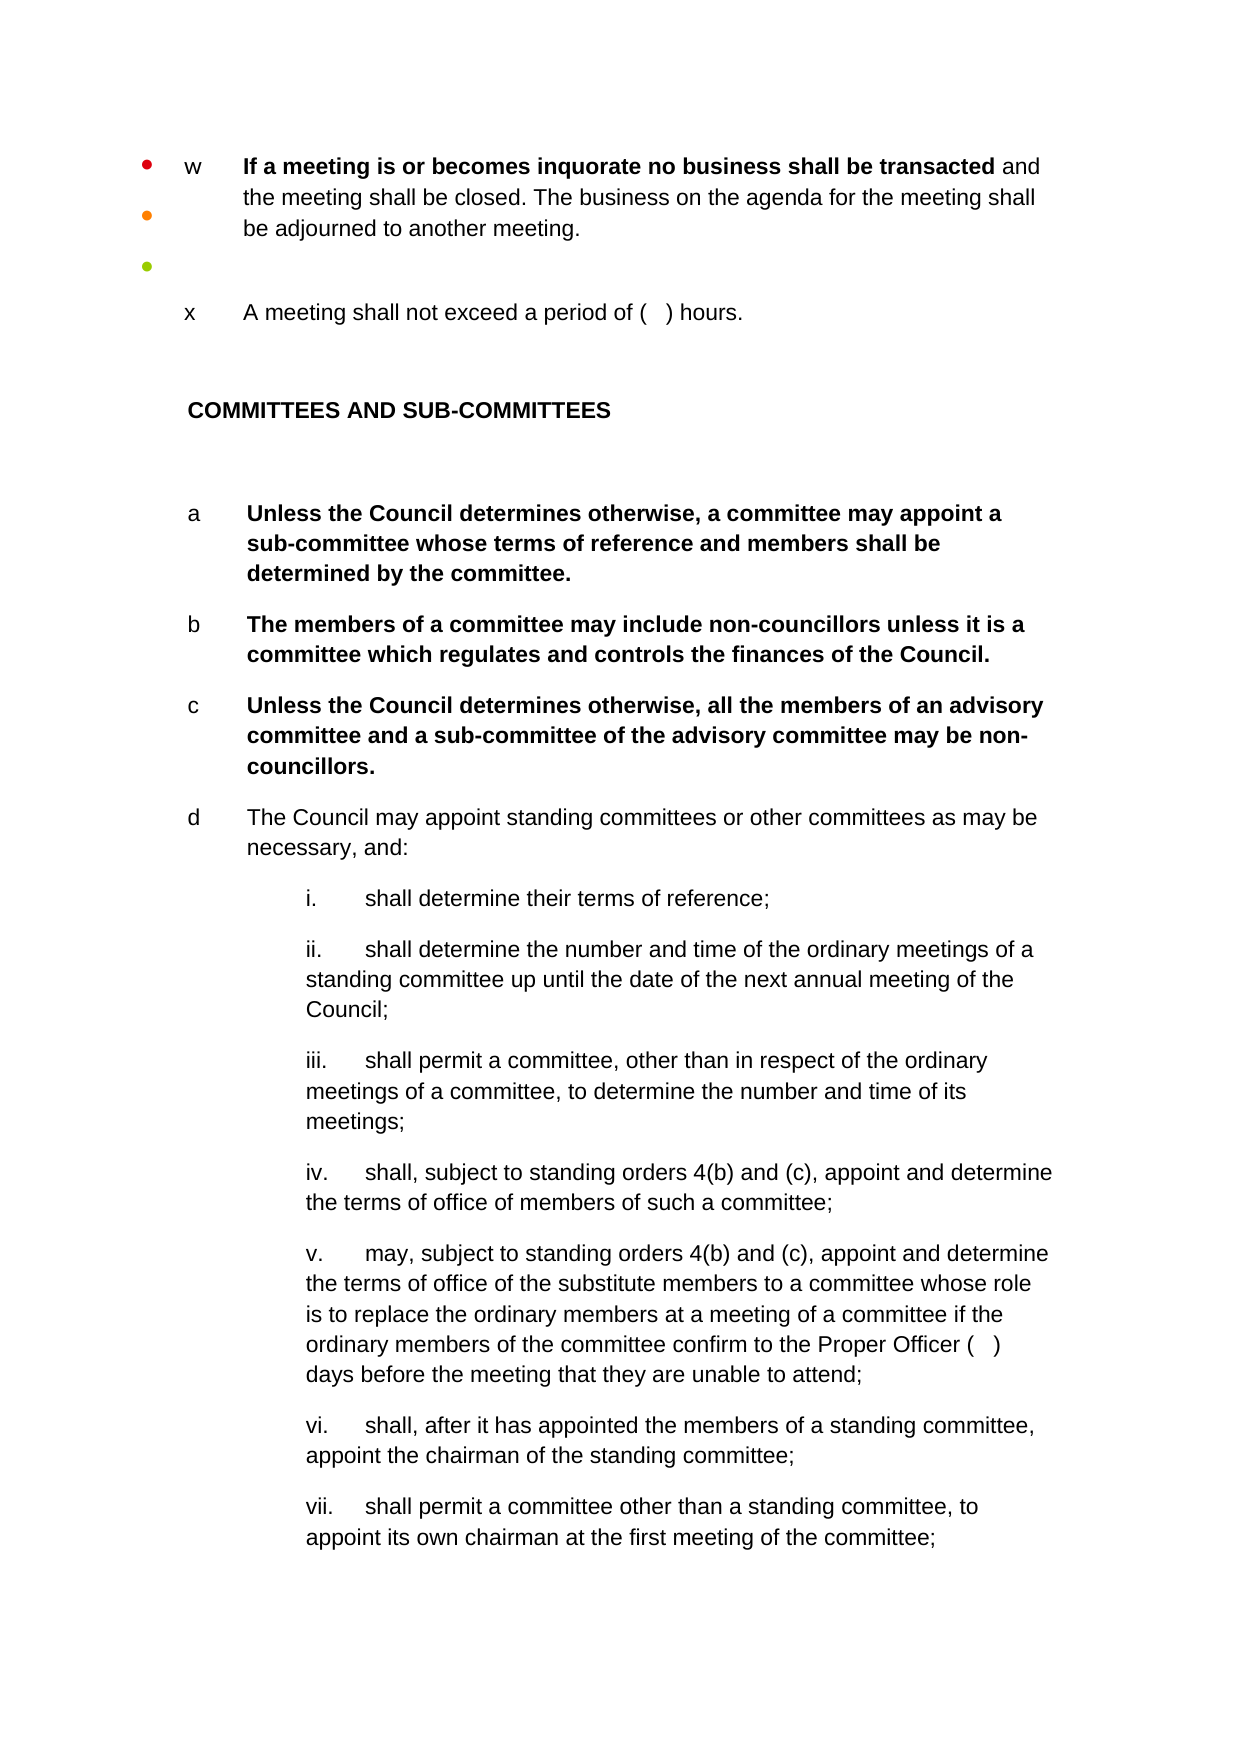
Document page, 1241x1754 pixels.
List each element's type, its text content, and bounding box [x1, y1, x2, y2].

list The Council may appoint standing committees or other committees as may be necessary, and: [187, 804, 1053, 860]
table_header ● ● ● [129, 150, 173, 299]
list shall permit a committee, other than in respect of the ordinary meetings of a committee, to determine the number and time of its meetings; [306, 1047, 1053, 1134]
list Unless the Council determines otherwise, a committee may appoint a sub-committee whose terms of reference and members shall be determined by the committee. [187, 499, 1053, 586]
list Unless the Council determines otherwise, all the members of an advisory committee and a sub-committee of the advisory committee may be non-councillors. [187, 692, 1053, 779]
list shall, after it has appointed the members of a standing committee, appoint the chairman of the standing committee; [306, 1412, 1053, 1469]
list shall determine the number and time of the ordinary meetings of a standing committee up until the date of the next annual meeting of the Council; [306, 936, 1053, 1023]
list may, subject to standing orders 4(b) and (c), appoint and determine the terms of office of the substitute members to a committee whose role is to replace the ordinary members at a meeting of a committee if the ordinary members of the committee confirm to the Proper Officer ( ) days before the meeting that they are unable to attend; [306, 1240, 1053, 1387]
list shall permit a committee other than a standing committee, to appoint its own chairman at the first meeting of the committee; [306, 1493, 1053, 1550]
table_header If a meeting is or becomes inquorate no business shall be transacted and the meeting shall be closed. The business on the agenda for the meeting shall be adjourned to another meeting. [173, 150, 1064, 299]
list The members of a committee may include non-councillors unless it is a committee which regulates and controls the finances of the Council. [187, 611, 1053, 668]
table_cell A meeting shall not exceed a period of ( ) hours. [173, 299, 1064, 346]
subtitle COMMITTEES AND SUB-COMMITTEES [187, 397, 1053, 424]
list shall determine their terms of reference; [306, 885, 1053, 911]
table_cell [129, 299, 173, 346]
list shall, subject to standing orders 4(b) and (c), appoint and determine the terms of office of members of such a committee; [306, 1159, 1053, 1216]
